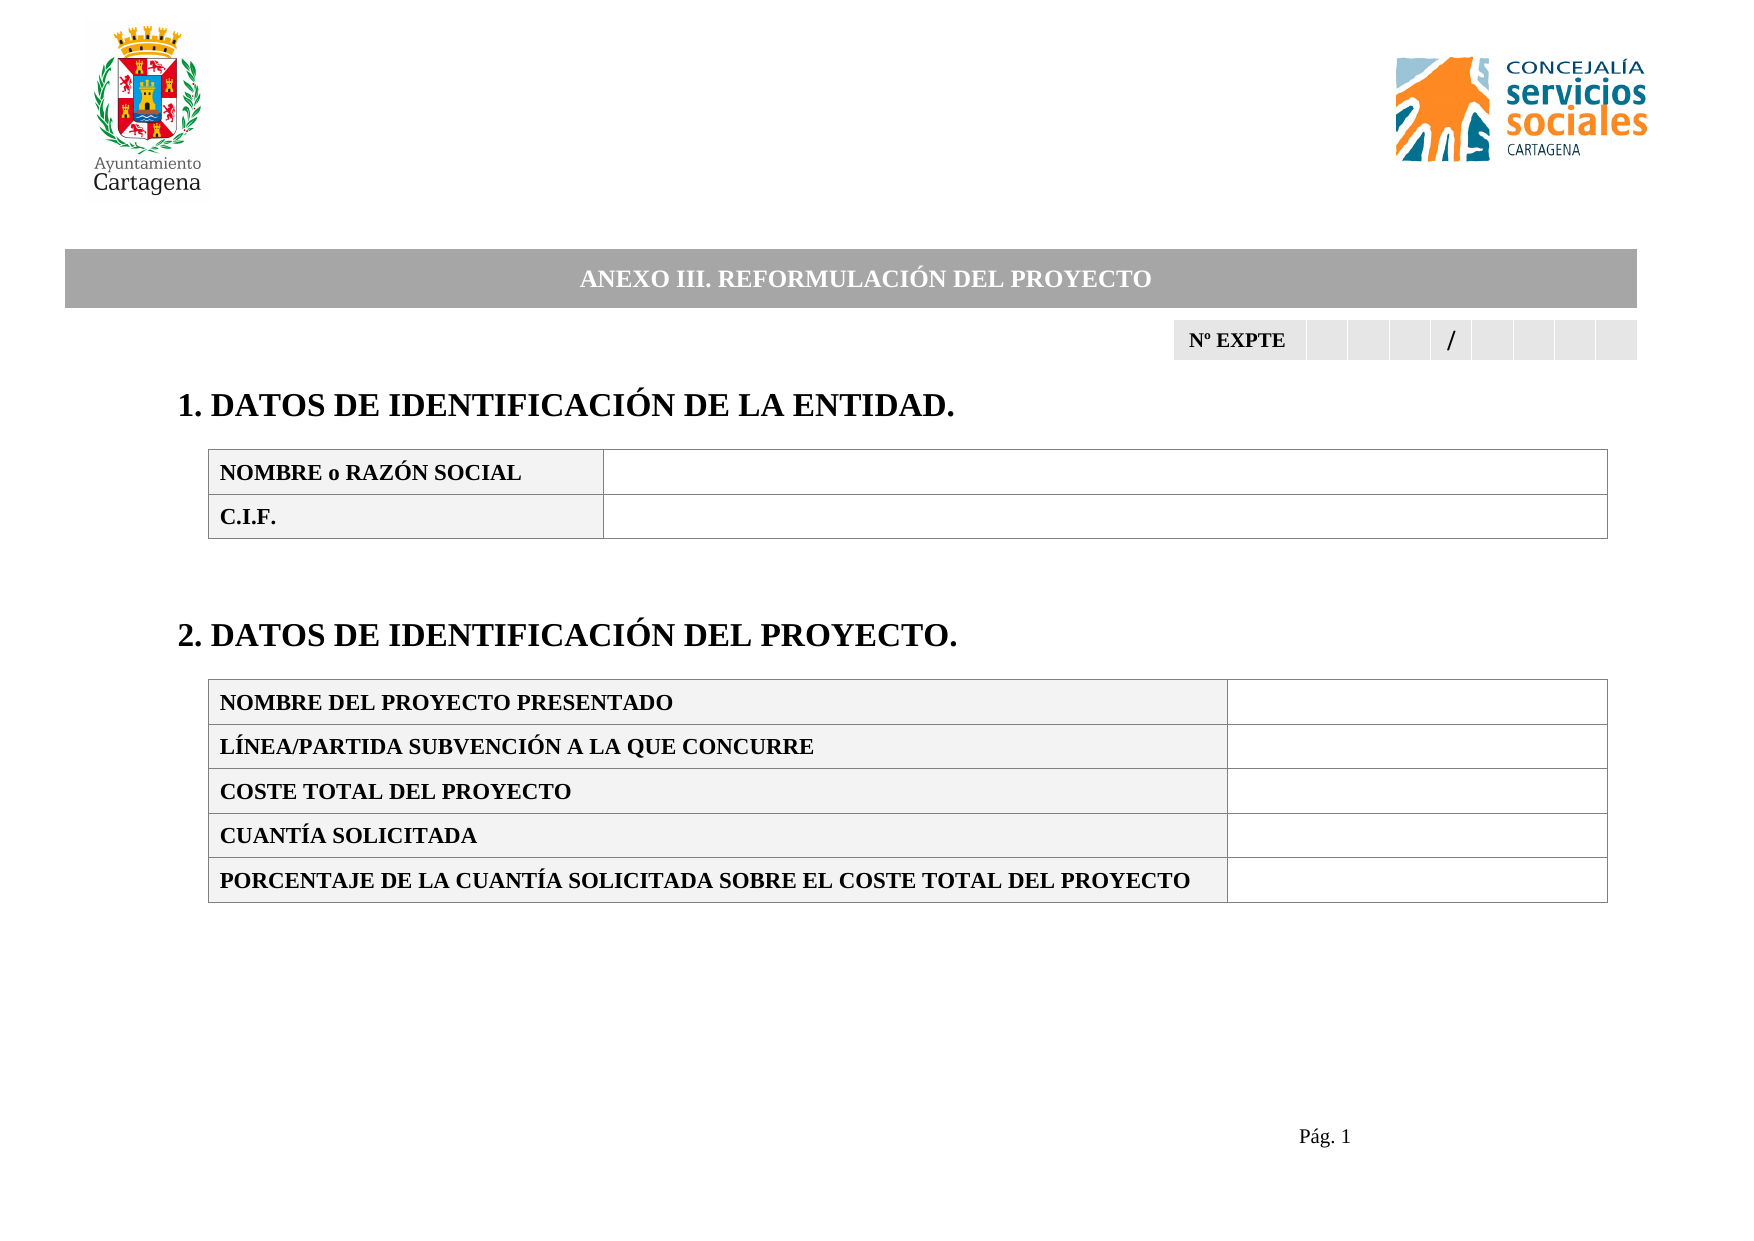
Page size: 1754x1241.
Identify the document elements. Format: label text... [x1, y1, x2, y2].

table_cell PORCENTAJE DE LA CUANTÍA SOLICITADA SOBRE EL COSTE TOTAL DEL PROYECTO [209, 858, 1227, 902]
table_cell [604, 495, 1607, 538]
table_header ANEXO III. REFORMULACIÓN DEL PROYECTO [65, 249, 1637, 308]
table_header [1228, 680, 1607, 724]
table_cell COSTE TOTAL DEL PROYECTO [209, 769, 1227, 813]
text 2. DATOS DE IDENTIFICACIÓN DEL PROYECTO. [177, 615, 1698, 653]
table_cell [1228, 725, 1607, 768]
table_cell LÍNEA/PARTIDA SUBVENCIÓN A LA QUE CONCURRE [209, 725, 1227, 768]
picture [1396, 56, 1655, 162]
table_header [1390, 320, 1430, 360]
table_header / [1431, 320, 1471, 360]
table_header [1348, 320, 1389, 360]
table_header [604, 450, 1607, 494]
table_header [1596, 320, 1637, 360]
picture [83, 19, 212, 202]
table_cell C.I.F. [209, 495, 603, 538]
table_header NOMBRE DEL PROYECTO PRESENTADO [209, 680, 1227, 724]
table_header [1555, 320, 1595, 360]
table_cell [1228, 814, 1607, 857]
table_header [1472, 320, 1513, 360]
table_cell [1228, 858, 1607, 902]
table_header [1307, 320, 1347, 360]
text 1. DATOS DE IDENTIFICACIÓN DE LA ENTIDAD. [177, 385, 1698, 423]
table_header Nº EXPTE [1174, 320, 1306, 360]
table_header NOMBRE o RAZÓN SOCIAL [209, 450, 603, 494]
table_cell [1228, 769, 1607, 813]
table_cell CUANTÍA SOLICITADA [209, 814, 1227, 857]
table_header [1514, 320, 1554, 360]
